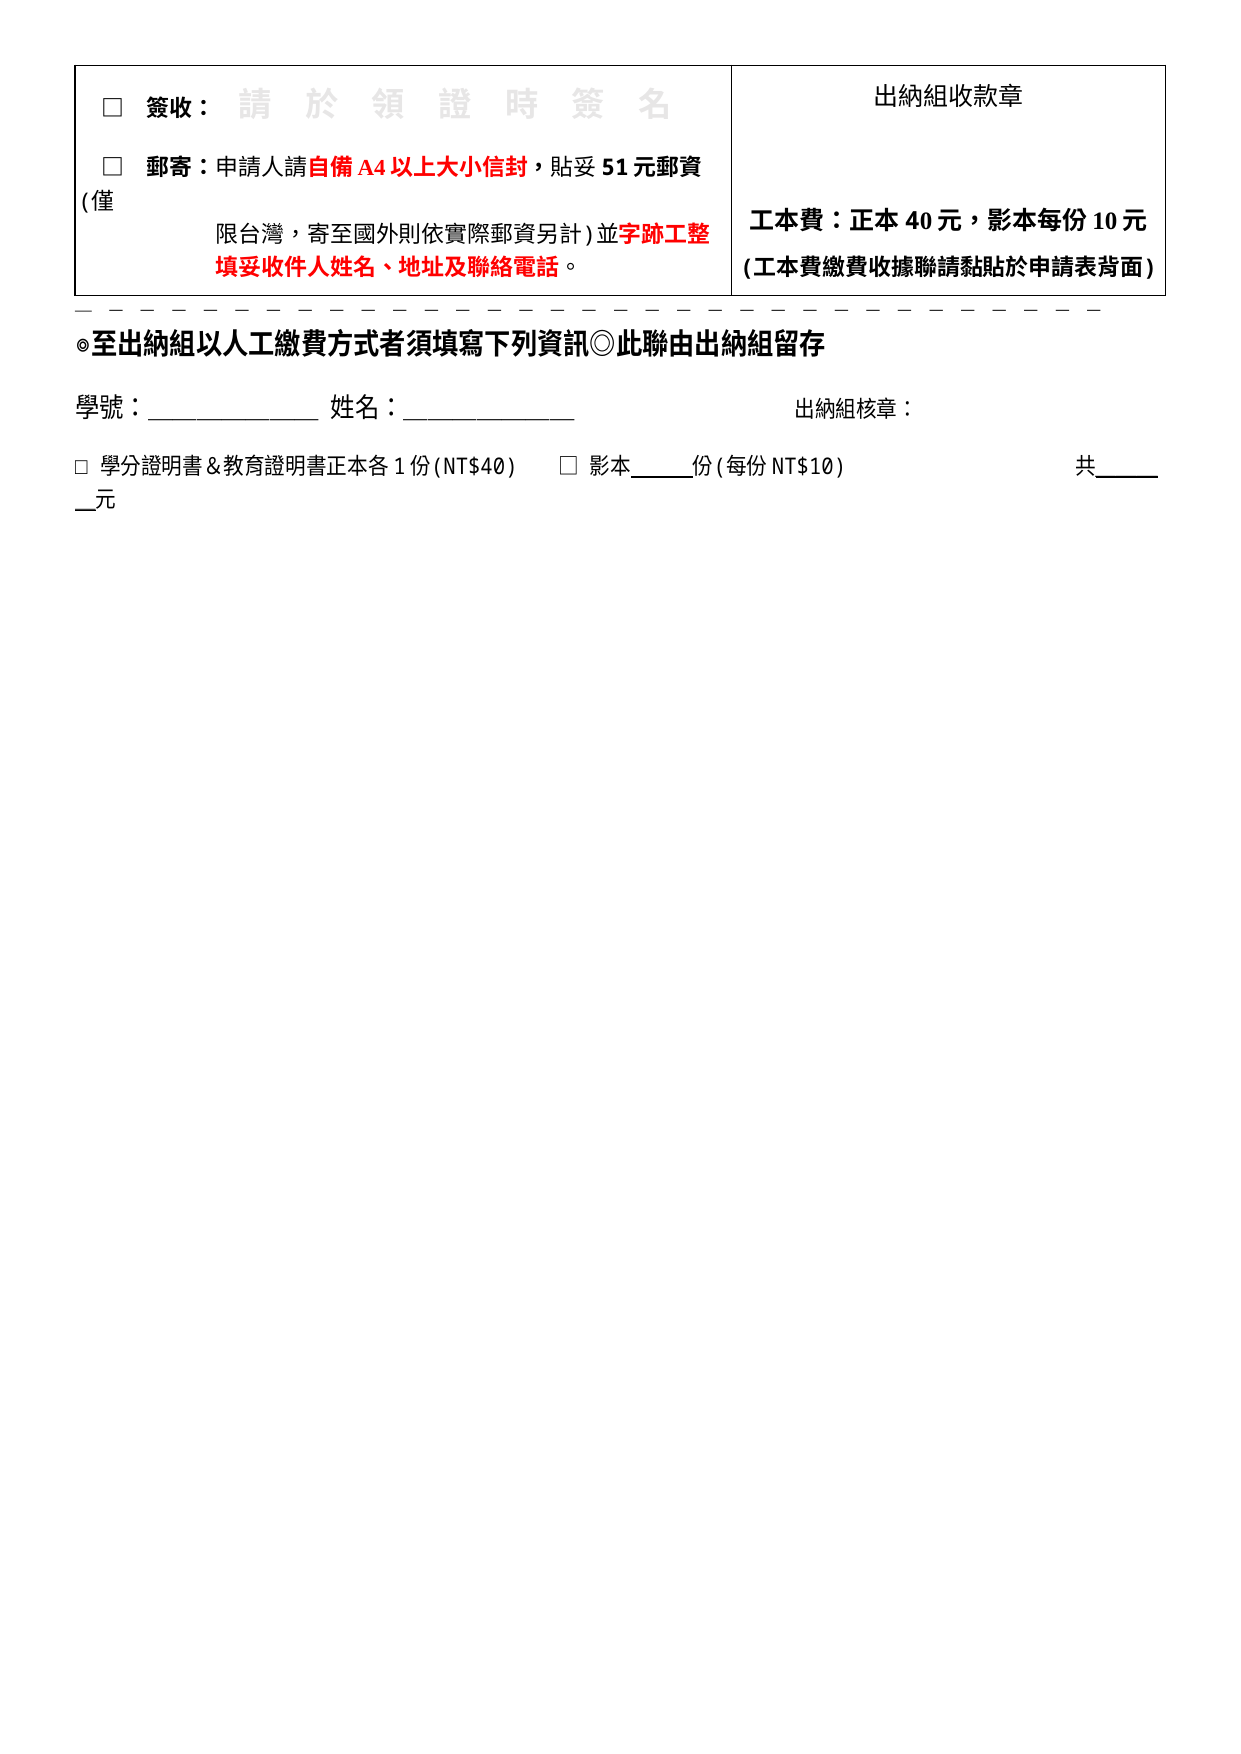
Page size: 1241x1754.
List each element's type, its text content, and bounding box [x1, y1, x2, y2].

table_cell 出納組收款章 工本費：正本40元，影本每份10元 (工本費繳費收據聯請黏貼於申請表背面) [732, 66, 1165, 295]
text 學號：＿＿＿＿＿＿＿ 姓名：＿＿＿＿＿＿＿ 出納組核章： [75, 386, 1165, 425]
table_cell □ 簽收： 請 於 領 證 時 簽 名 □ 郵寄：申請人請自備A4以上大小信封，貼妥51元郵資(僅 限台灣，寄至國外則依實際郵資另計)並字跡工整 填妥收件人姓名、地址及聯絡電話。 [76, 66, 731, 295]
text ◎至出納組以人工繳費方式者須填寫下列資訊◎此聯由出納組留存 [75, 320, 1165, 363]
text — — — — — — — — — — — — — — — — — — — — — — — — — — — — — — — — — [75, 296, 1165, 320]
text □ 學分證明書＆教育證明書正本各1份(NT$40) □ 影本 份(每份NT$10) 共＿＿＿＿元 [75, 448, 1165, 514]
